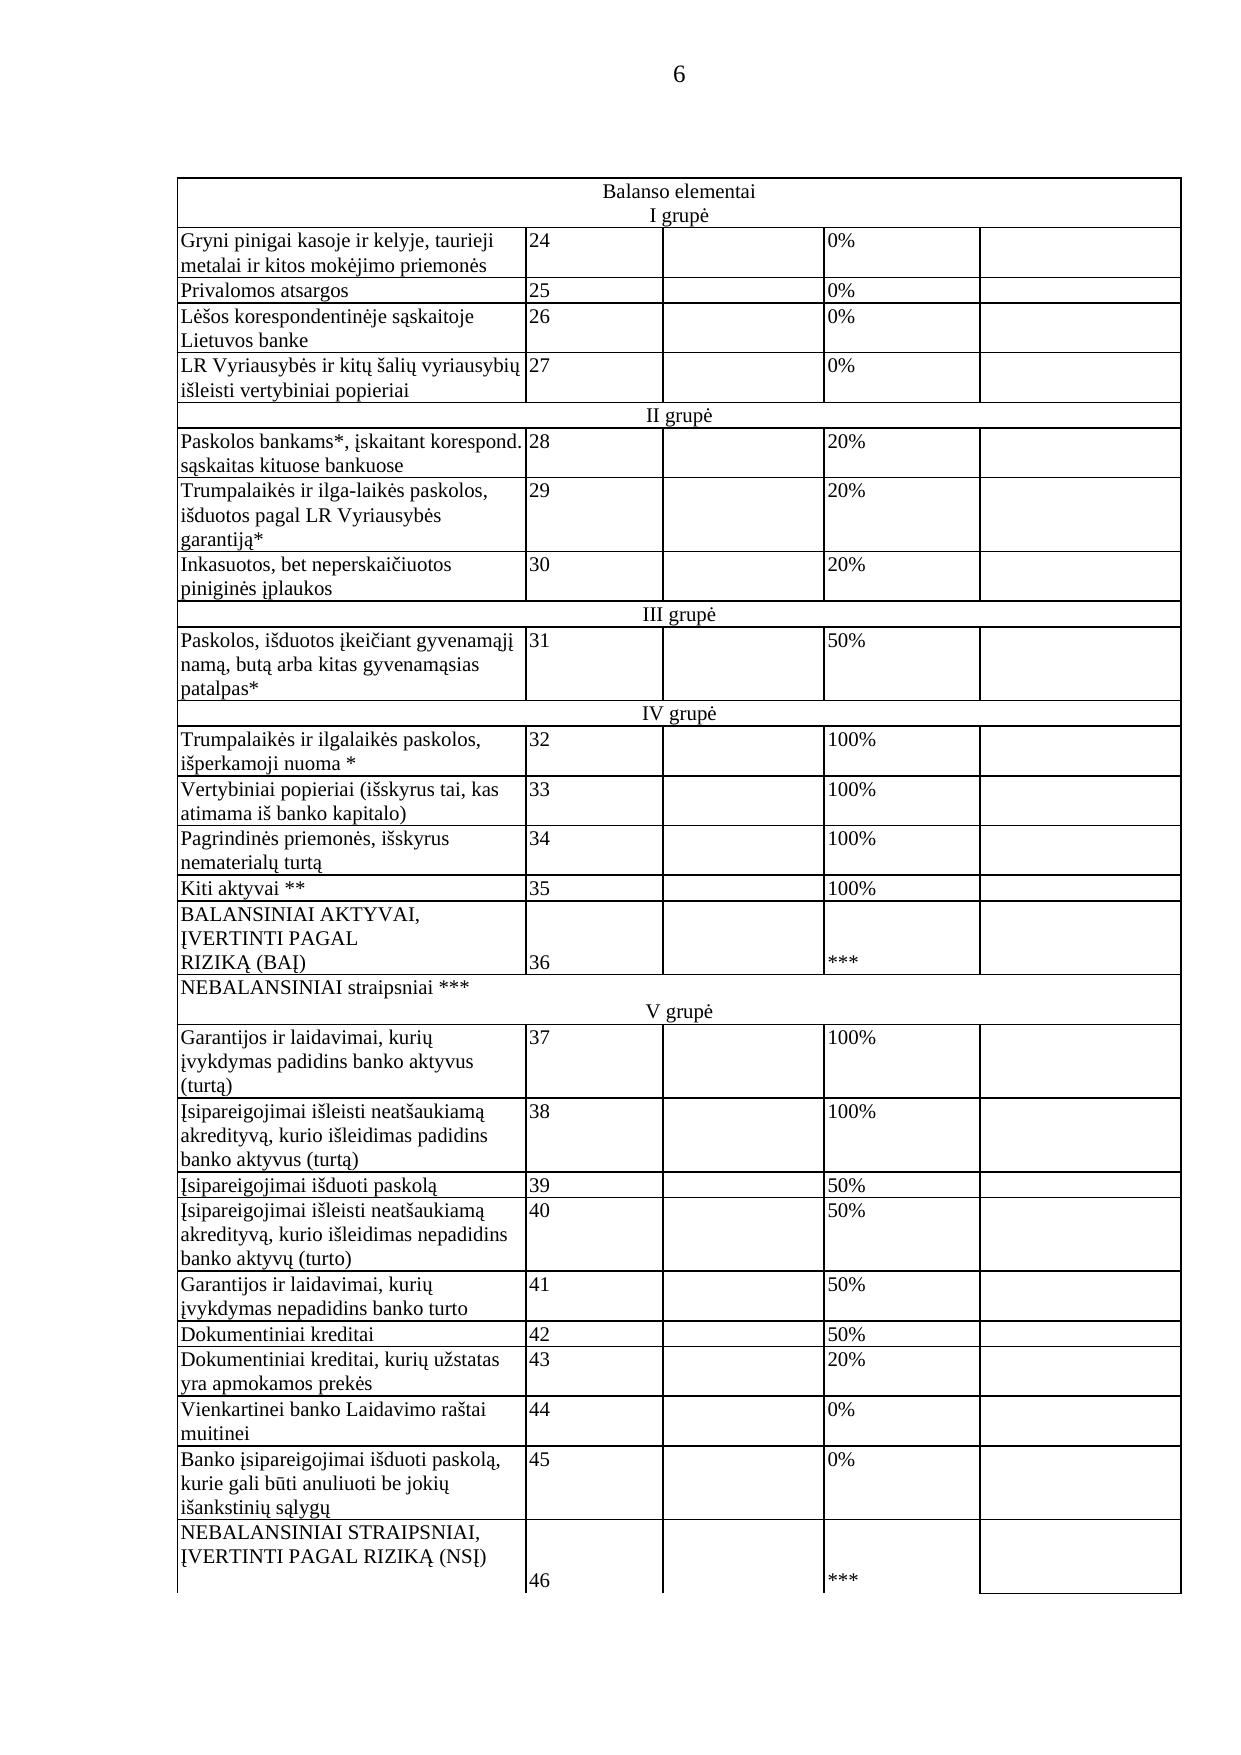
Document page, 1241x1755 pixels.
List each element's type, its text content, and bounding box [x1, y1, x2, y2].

table_cell [664, 628, 823, 700]
table_cell 42 [527, 1322, 662, 1346]
table_cell 33 [527, 777, 662, 825]
table_cell 34 [527, 826, 662, 874]
table_cell [664, 1099, 823, 1171]
table_cell Kiti aktyvai ** [178, 876, 525, 900]
table_cell [664, 1198, 823, 1270]
table_cell 50% [825, 1173, 979, 1197]
table_cell 20% [825, 429, 979, 477]
table_cell 46 [527, 1520, 662, 1592]
table_cell [981, 429, 1180, 477]
table_cell [981, 478, 1180, 551]
table_cell 50% [825, 1272, 979, 1320]
table_cell [981, 628, 1180, 700]
table_cell 44 [527, 1397, 662, 1445]
table_cell 0% [825, 228, 979, 277]
table_cell 0% [825, 353, 979, 402]
table_cell [981, 777, 1180, 825]
table_cell Privalomos atsargos [178, 278, 525, 302]
table_cell [981, 1447, 1180, 1519]
table_cell 0% [825, 278, 979, 302]
table_cell Pagrindinės priemonės, išskyrus nematerialų turtą [178, 826, 525, 874]
table_cell 29 [527, 478, 662, 551]
table_cell *** [825, 1520, 979, 1592]
table_cell [981, 353, 1180, 402]
table_cell 45 [527, 1447, 662, 1519]
table_cell 100% [825, 826, 979, 874]
table_cell [664, 1173, 823, 1197]
table_cell Garantijos ir laidavimai, kurių įvykdymas padidins banko aktyvus (turtą) [178, 1025, 525, 1097]
table_cell 50% [825, 1198, 979, 1270]
table_cell [664, 1322, 823, 1346]
table_cell [664, 1025, 823, 1097]
table_cell [981, 304, 1180, 352]
table_cell Dokumentiniai kreditai, kurių užstatas yra apmokamos prekės [178, 1347, 525, 1395]
table_cell 36 [527, 902, 662, 974]
table_cell [664, 902, 823, 974]
table_cell Paskolos bankams*, įskaitant korespond. sąskaitas kituose bankuose [178, 429, 525, 477]
table_cell II grupė [178, 403, 1180, 427]
table_cell Inkasuotos, bet neperskaičiuotos piniginės įplaukos [178, 552, 525, 600]
table_cell 37 [527, 1025, 662, 1097]
table_cell [981, 876, 1180, 900]
table_cell Trumpalaikės ir ilga-laikės paskolos, išduotos pagal LR Vyriausybės garantiją* [178, 478, 525, 551]
table_cell [981, 1520, 1180, 1592]
table_cell [981, 228, 1180, 277]
table_cell Garantijos ir laidavimai, kurių įvykdymas nepadidins banko turto [178, 1272, 525, 1320]
table_cell [664, 777, 823, 825]
table_cell 100% [825, 777, 979, 825]
table_cell 20% [825, 478, 979, 551]
table_cell 25 [527, 278, 662, 302]
table_cell [981, 1347, 1180, 1395]
table_cell 41 [527, 1272, 662, 1320]
table_cell 39 [527, 1173, 662, 1197]
table_cell [981, 1099, 1180, 1171]
table_cell [981, 552, 1180, 600]
table_cell 100% [825, 1099, 979, 1171]
table_cell [981, 727, 1180, 775]
table_cell 30 [527, 552, 662, 600]
table_cell 0% [825, 1397, 979, 1445]
table_cell [664, 353, 823, 402]
table_cell Įsipareigojimai išduoti paskolą [178, 1173, 525, 1197]
table_cell Trumpalaikės ir ilgalaikės paskolos, išperkamoji nuoma * [178, 727, 525, 775]
table_cell Gryni pinigai kasoje ir kelyje, taurieji metalai ir kitos mokėjimo priemonės [178, 228, 525, 277]
table_cell [664, 1397, 823, 1445]
table_cell BALANSINIAI AKTYVAI, ĮVERTINTI PAGAL RIZIKĄ (BAĮ) [178, 902, 525, 974]
table_cell 50% [825, 628, 979, 700]
table_cell [981, 278, 1180, 302]
table_cell LR Vyriausybės ir kitų šalių vyriausybių išleisti vertybiniai popieriai [178, 353, 525, 402]
table_cell [664, 1272, 823, 1320]
table_cell IV grupė [178, 701, 1180, 725]
table_cell 20% [825, 552, 979, 600]
table_cell 28 [527, 429, 662, 477]
table_cell [664, 278, 823, 302]
table_cell 27 [527, 353, 662, 402]
table_cell NEBALANSINIAI STRAIPSNIAI, ĮVERTINTI PAGAL RIZIKĄ (NSĮ) [178, 1520, 525, 1592]
table_cell 100% [825, 727, 979, 775]
table_cell [664, 304, 823, 352]
table_cell [981, 1272, 1180, 1320]
table_cell 26 [527, 304, 662, 352]
table_cell *** [825, 902, 979, 974]
table_cell NEBALANSINIAI straipsniai *** V grupė [178, 975, 1180, 1023]
table_cell Paskolos, išduotos įkeičiant gyvenamąjį namą, butą arba kitas gyvenamąsias patalpas* [178, 628, 525, 700]
table_cell 31 [527, 628, 662, 700]
table_cell [981, 1198, 1180, 1270]
table_cell [981, 1173, 1180, 1197]
table_cell [664, 1347, 823, 1395]
table_cell Dokumentiniai kreditai [178, 1322, 525, 1346]
table_cell [664, 429, 823, 477]
table_cell 38 [527, 1099, 662, 1171]
table_cell [664, 228, 823, 277]
table_cell Įsipareigojimai išleisti neatšaukiamą akredityvą, kurio išleidimas padidins banko aktyvus (turtą) [178, 1099, 525, 1171]
table_cell Banko įsipareigojimai išduoti paskolą, kurie gali būti anuliuoti be jokių išankstinių sąlygų [178, 1447, 525, 1519]
table_cell Lėšos korespondentinėje sąskaitoje Lietuvos banke [178, 304, 525, 352]
table_cell Balanso elementai I grupė [178, 179, 1180, 227]
table_cell 24 [527, 228, 662, 277]
table_cell Vertybiniai popieriai (išskyrus tai, kas atimama iš banko kapitalo) [178, 777, 525, 825]
table_cell [664, 876, 823, 900]
table_cell III grupė [178, 602, 1180, 626]
table_cell [664, 478, 823, 551]
table_cell [981, 1025, 1180, 1097]
table_cell [664, 826, 823, 874]
table_cell 35 [527, 876, 662, 900]
table_cell 100% [825, 1025, 979, 1097]
table_cell [664, 1447, 823, 1519]
table_cell [981, 826, 1180, 874]
table_cell 0% [825, 1447, 979, 1519]
table_cell [981, 1397, 1180, 1445]
table_cell [981, 1322, 1180, 1346]
table_cell 20% [825, 1347, 979, 1395]
table_cell 50% [825, 1322, 979, 1346]
table_cell 43 [527, 1347, 662, 1395]
table_cell 40 [527, 1198, 662, 1270]
table_cell 0% [825, 304, 979, 352]
table_cell Vienkartinei banko Laidavimo raštai muitinei [178, 1397, 525, 1445]
table_cell [981, 902, 1180, 974]
table_cell Įsipareigojimai išleisti neatšaukiamą akredityvą, kurio išleidimas nepadidins banko aktyvų (turto) [178, 1198, 525, 1270]
table_cell [664, 1520, 823, 1592]
table_cell 100% [825, 876, 979, 900]
table_cell [664, 552, 823, 600]
table_cell [664, 727, 823, 775]
table_cell 32 [527, 727, 662, 775]
